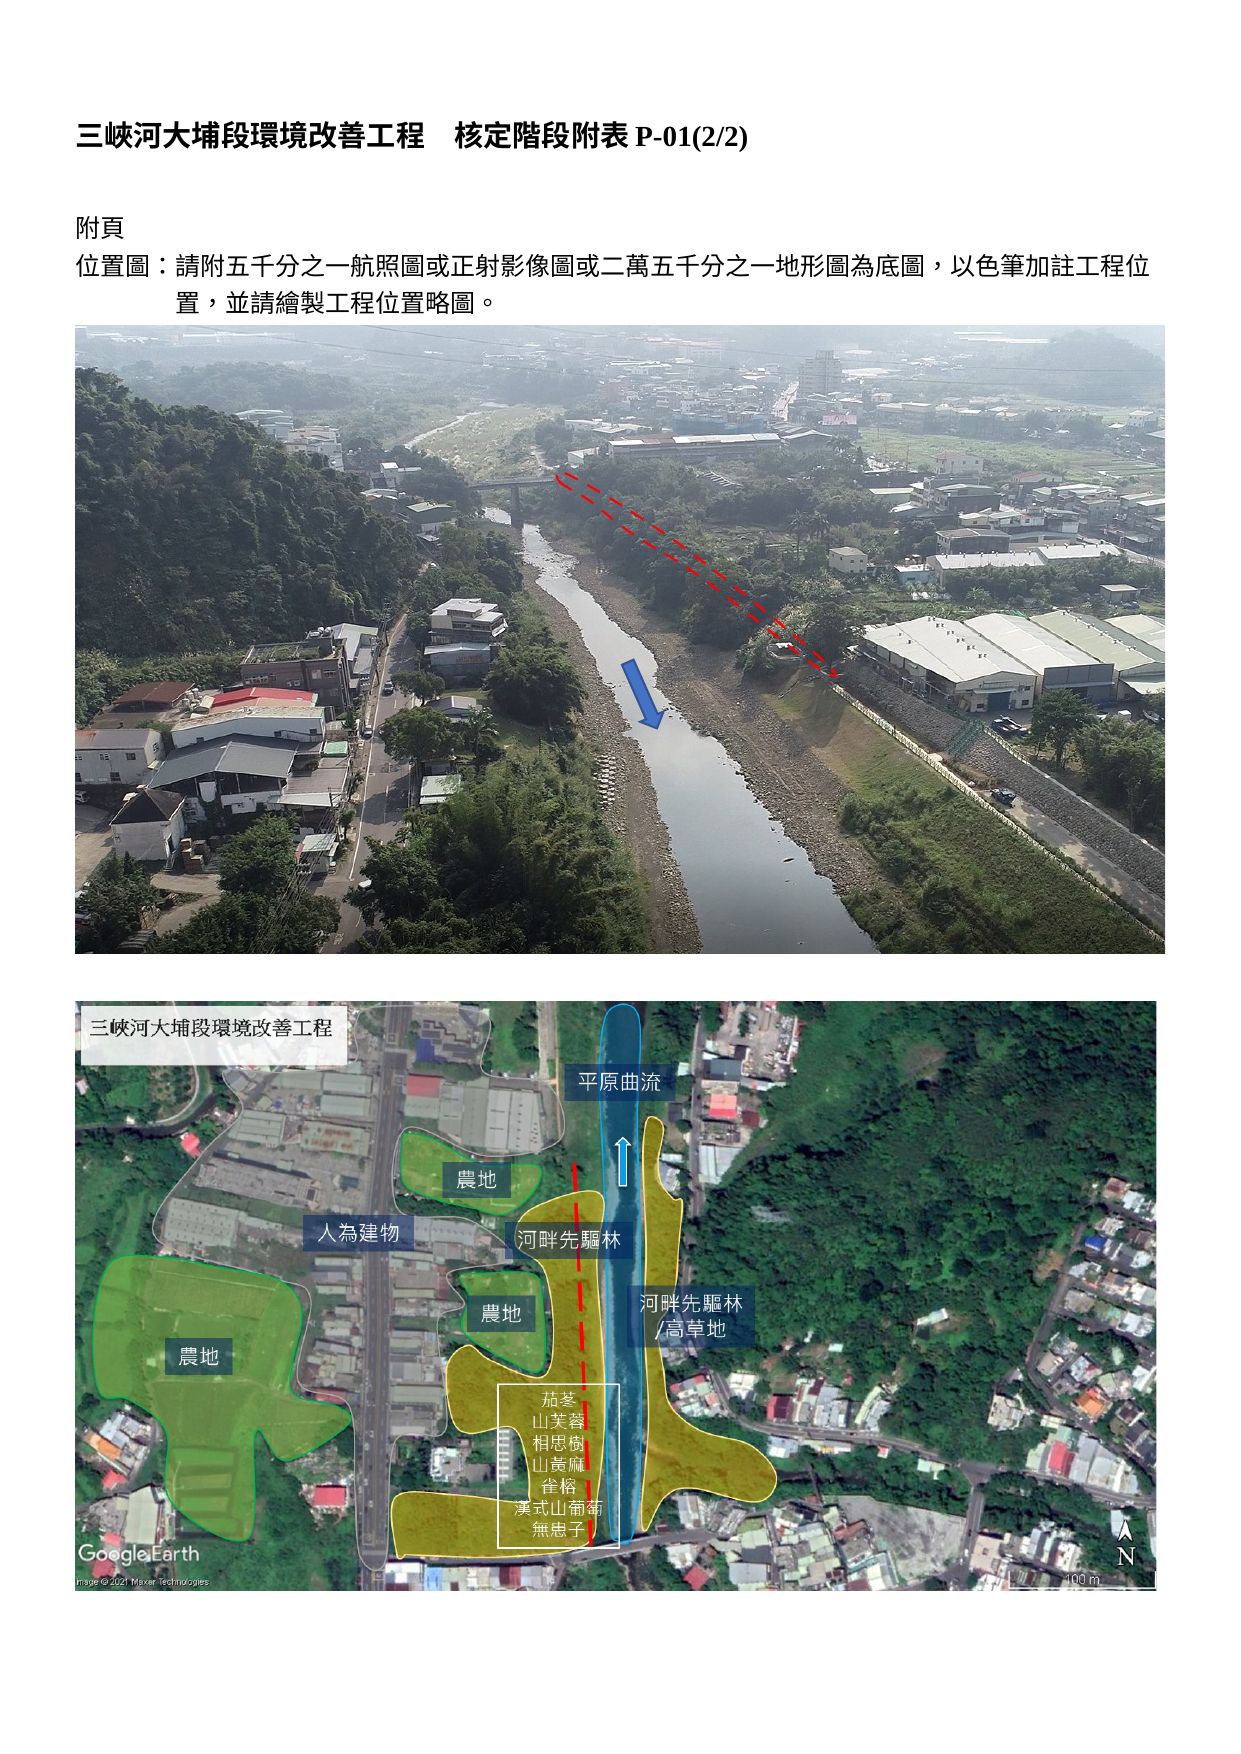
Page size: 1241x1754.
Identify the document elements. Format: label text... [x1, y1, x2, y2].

subtitle 三峽河大埔段環境改善工程 核定階段附表P-01(2/2) [75, 89, 1165, 164]
picture [75, 1000, 1157, 1591]
text 附頁 [75, 202, 1165, 239]
text 位置圖：請附五千分之一航照圖或正射影像圖或二萬五千分之一地形圖為底圖，以色筆加註工程位置，並請繪製工程位置略圖。 [75, 239, 1165, 314]
picture [75, 325, 1166, 954]
